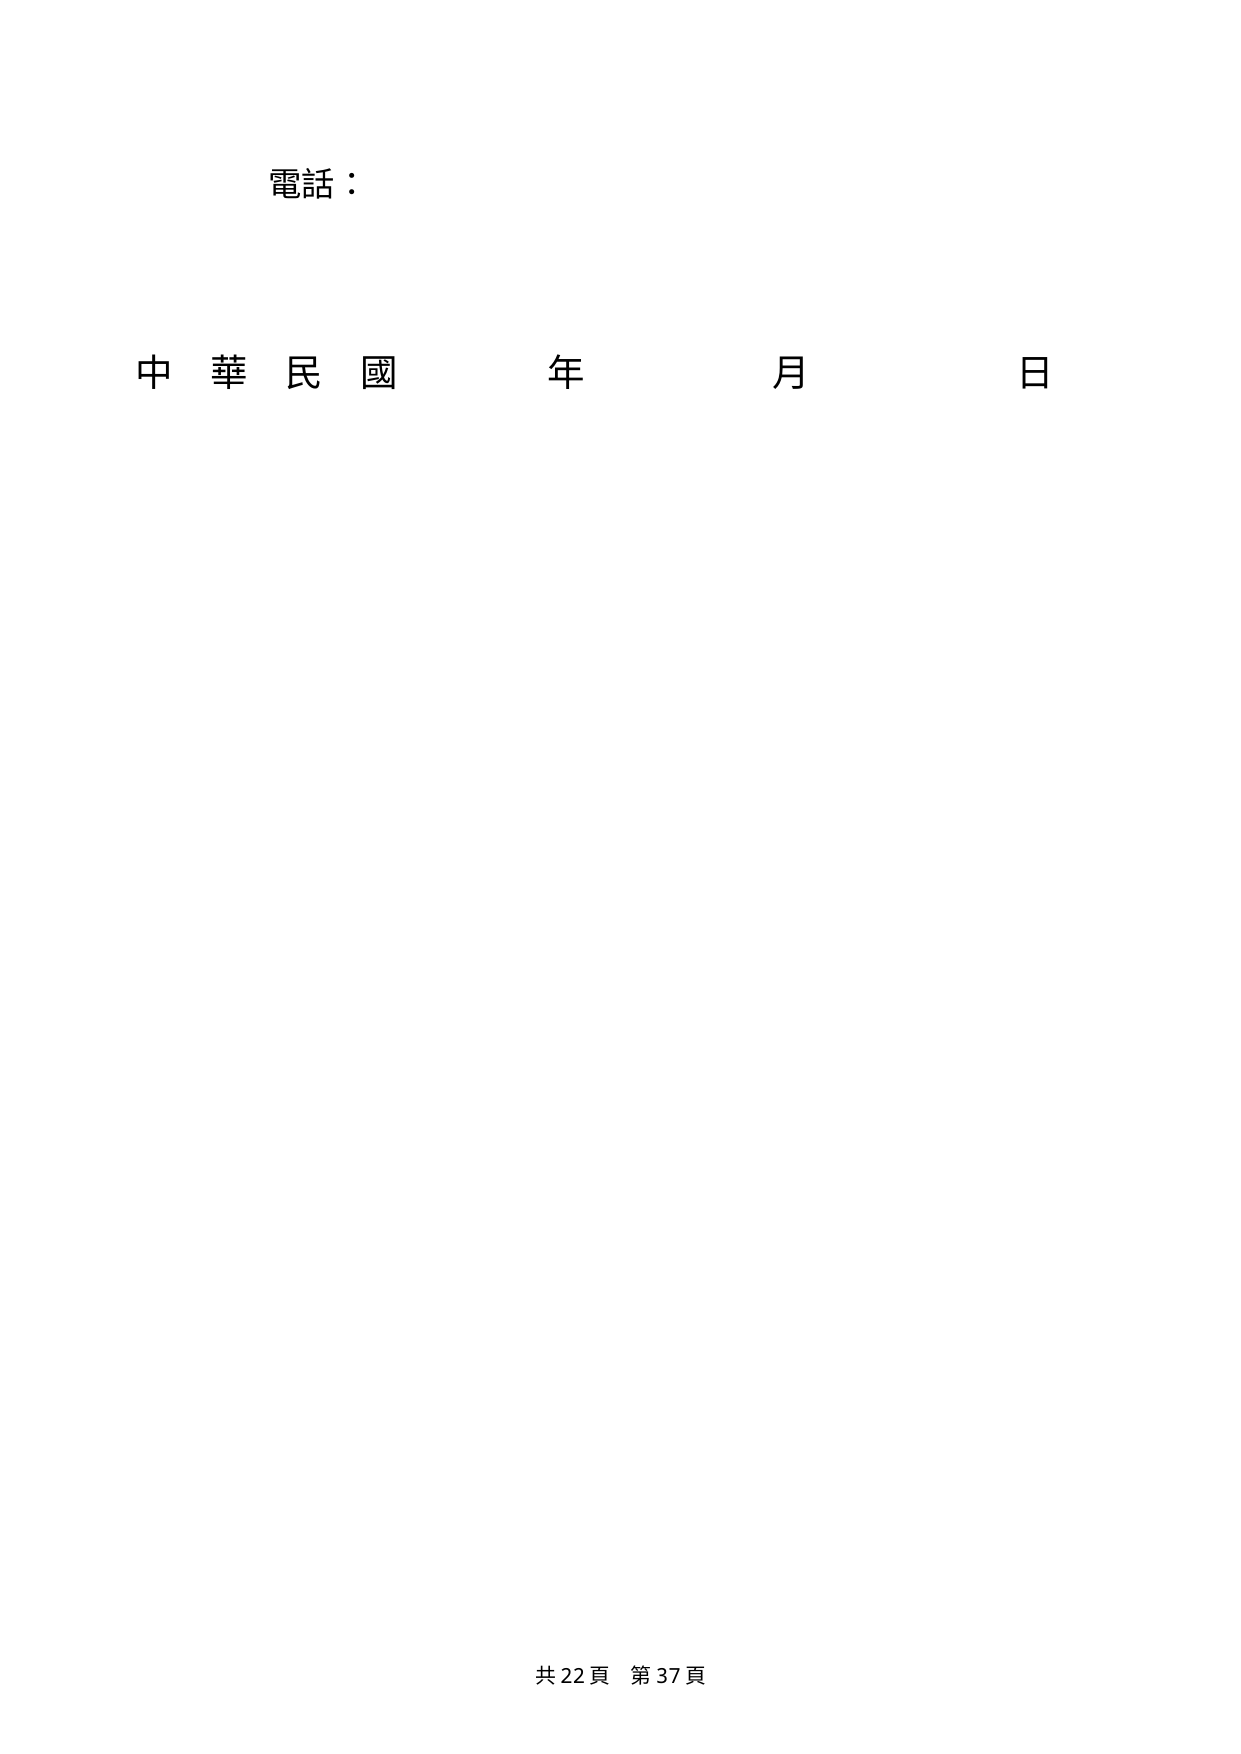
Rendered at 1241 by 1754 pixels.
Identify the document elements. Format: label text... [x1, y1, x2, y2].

text 電話： [118, 141, 1122, 203]
text 中 華 民 國 年 月 日 [118, 328, 1122, 391]
